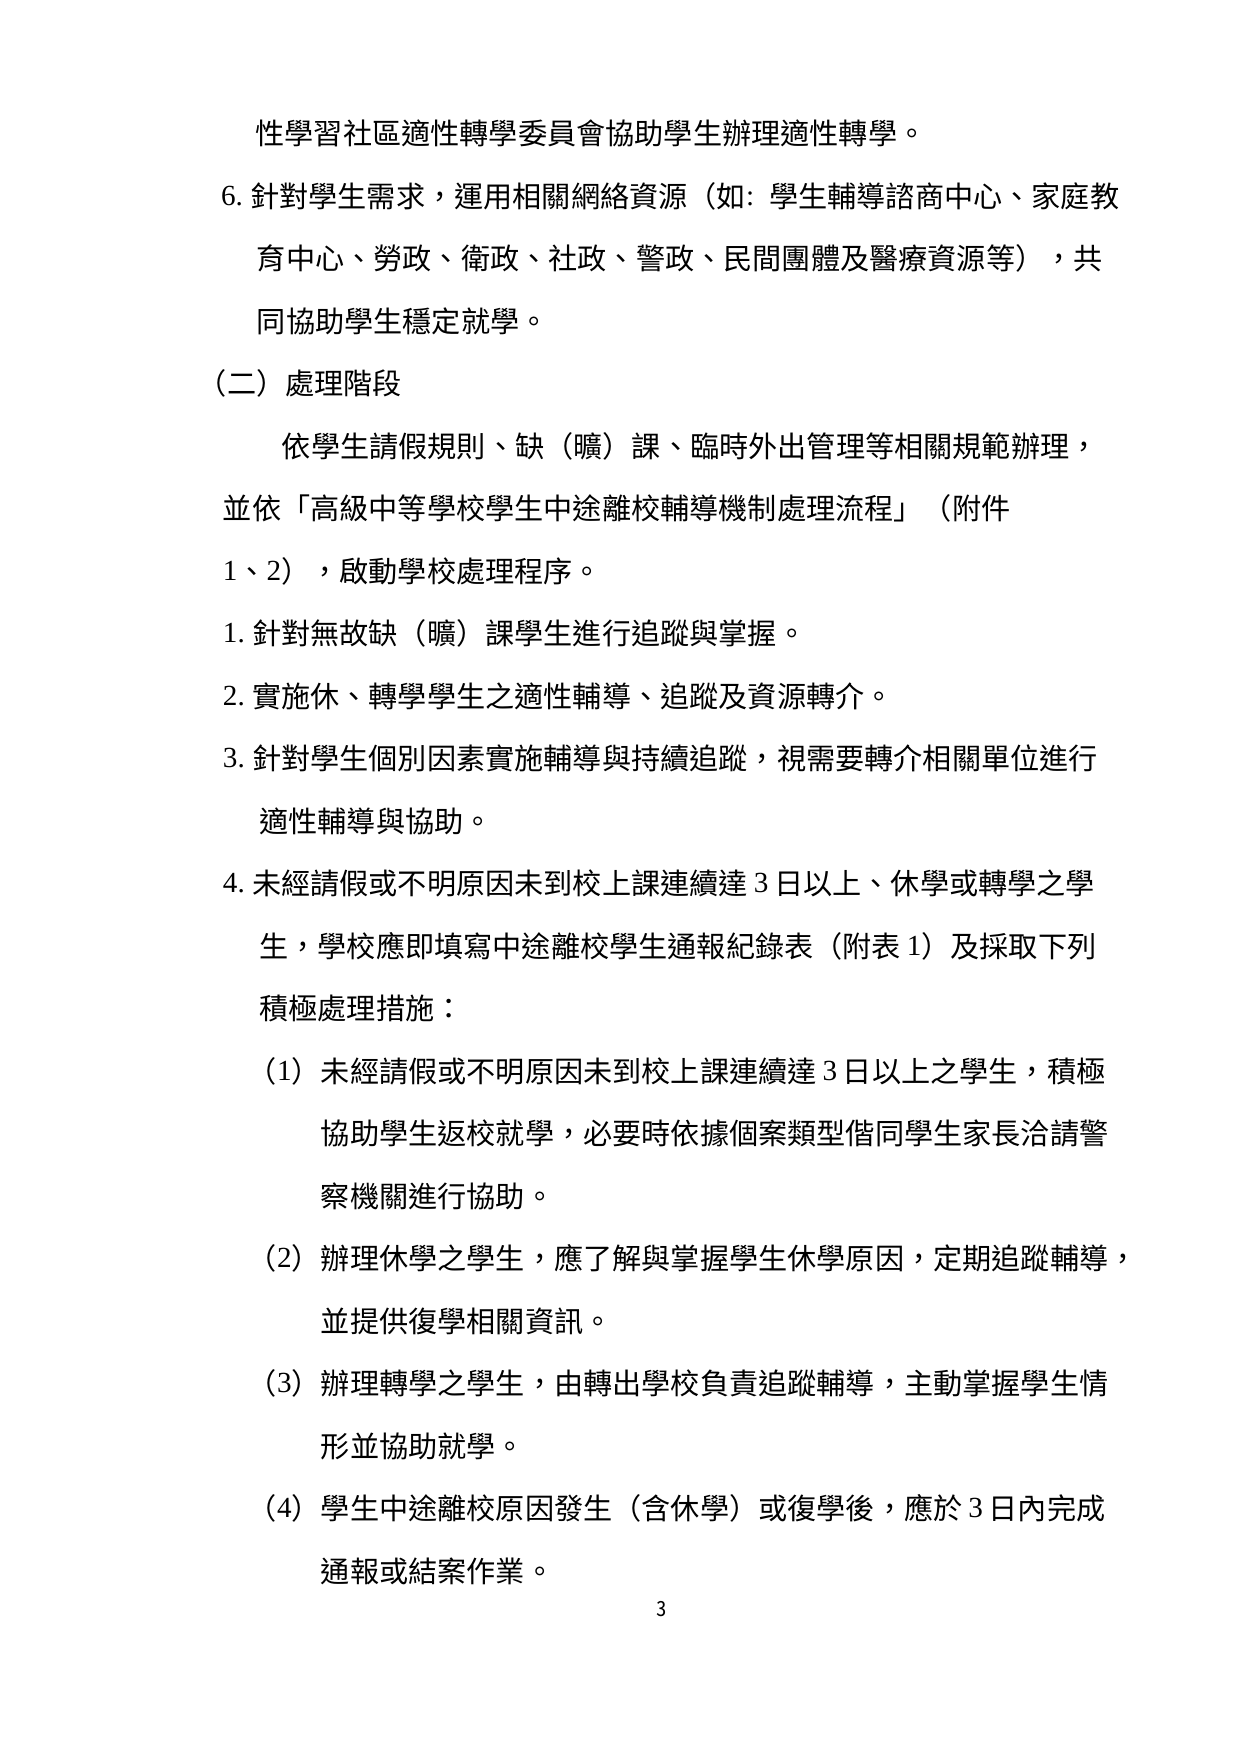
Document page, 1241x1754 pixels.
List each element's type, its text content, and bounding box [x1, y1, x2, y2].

text 3. 針對學生個別因素實施輔導與持續追蹤，視需要轉介相關單位進行適性輔導與協助。 [223, 715, 1122, 840]
text 1. 針對無故缺（曠）課學生進行追蹤與掌握。 [223, 590, 1122, 653]
text （1）未經請假或不明原因未到校上課連續達3日以上之學生，積極協助學生返校就學，必要時依據個案類型偕同學生家長洽請警察機關進行協助。 [248, 1028, 1122, 1215]
text 性學習社區適性轉學委員會協助學生辦理適性轉學。 [221, 90, 1122, 153]
text 依學生請假規則、缺（曠）課、臨時外出管理等相關規範辦理，並依「高級中等學校學生中途離校輔導機制處理流程」（附件1、2），啟動學校處理程序。 [223, 403, 1122, 590]
text 2. 實施休、轉學學生之適性輔導、追蹤及資源轉介。 [223, 653, 1122, 715]
text （4）學生中途離校原因發生（含休學）或復學後，應於3日內完成通報或結案作業。 [248, 1465, 1122, 1590]
text 4. 未經請假或不明原因未到校上課連續達3日以上、休學或轉學之學生，學校應即填寫中途離校學生通報紀錄表（附表1）及採取下列積極處理措施： [223, 840, 1122, 1028]
text （3）辦理轉學之學生，由轉出學校負責追蹤輔導，主動掌握學生情形並協助就學。 [248, 1340, 1122, 1465]
text （二）處理階段 [198, 340, 1122, 403]
text 6. 針對學生需求，運用相關網絡資源（如: 學生輔導諮商中心、家庭教育中心、勞政、衛政、社政、警政、民間團體及醫療資源等），共同協助學生穩定就學。 [221, 153, 1122, 340]
text （2）辦理休學之學生，應了解與掌握學生休學原因，定期追蹤輔導，並提供復學相關資訊。 [248, 1215, 1122, 1340]
